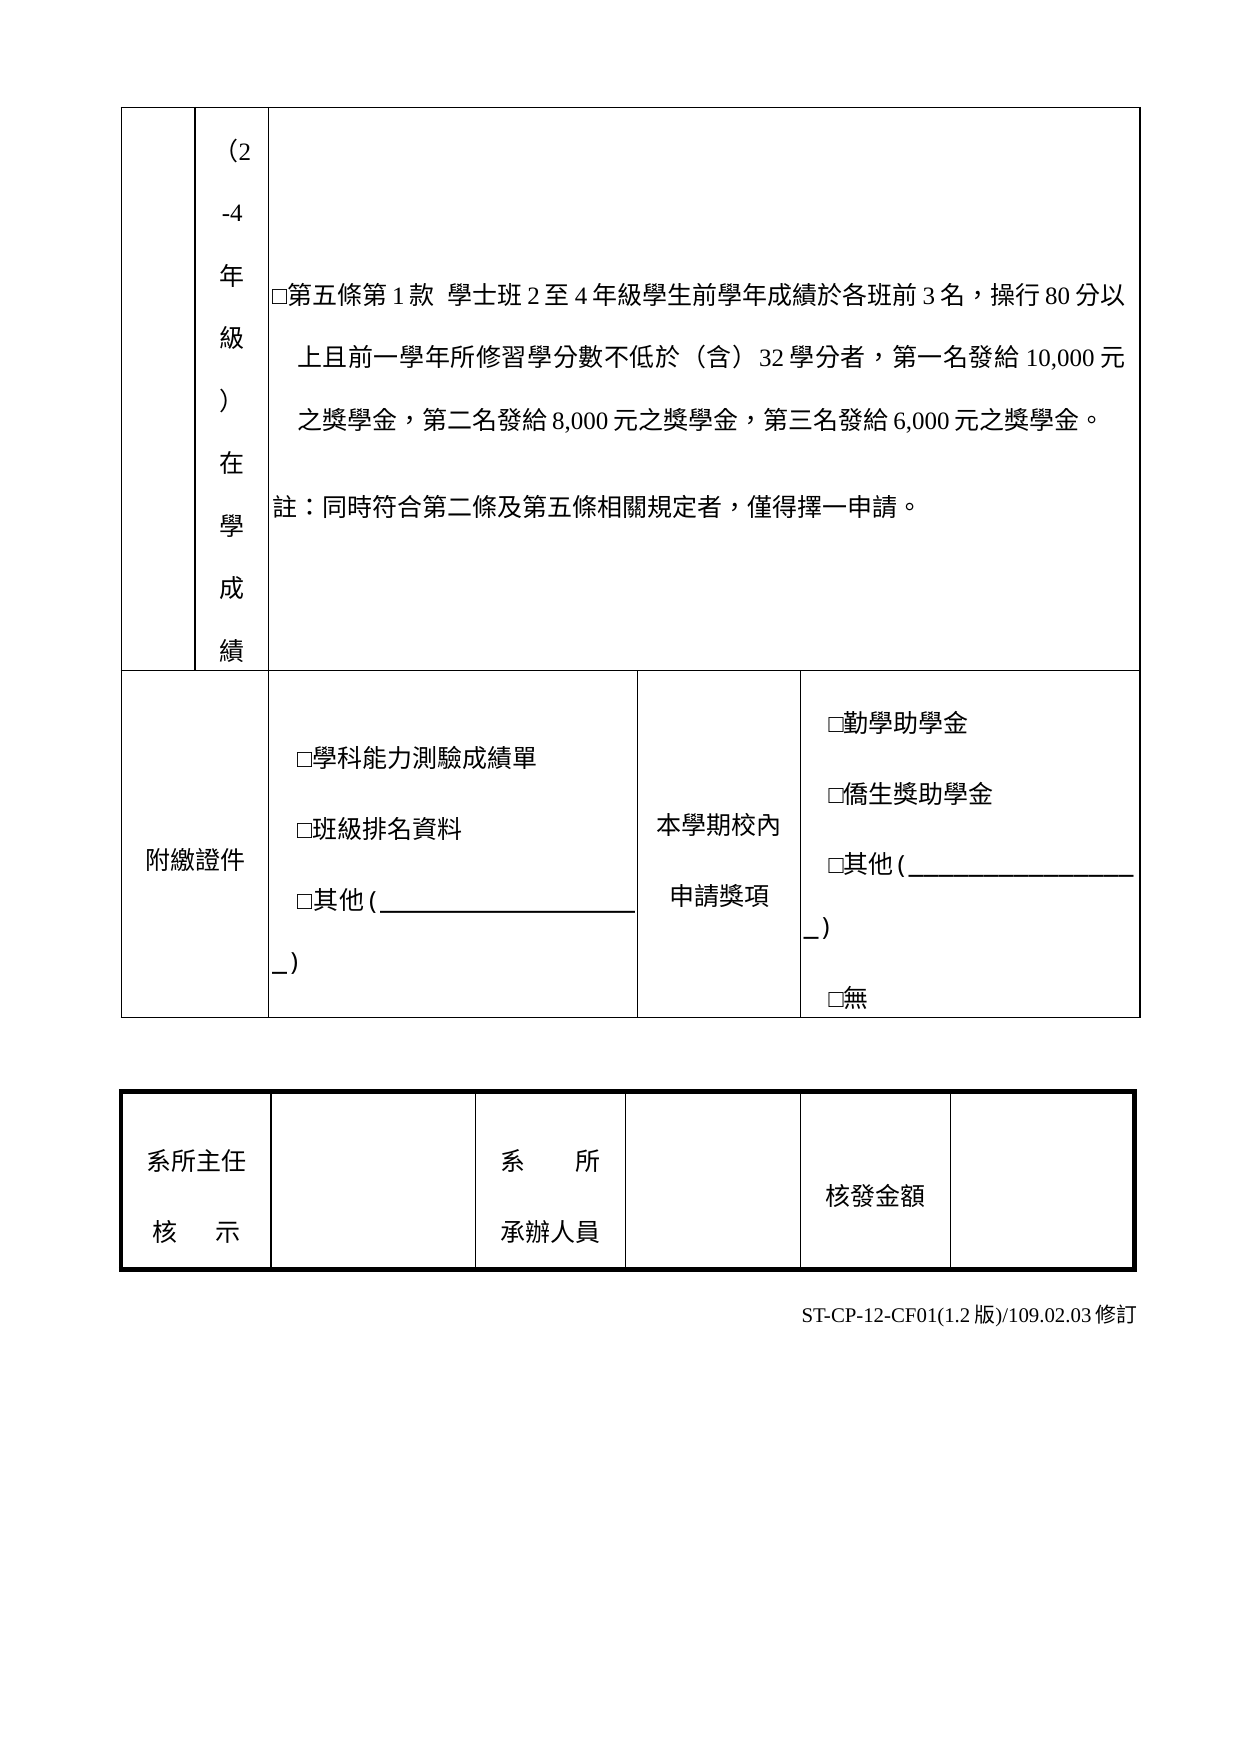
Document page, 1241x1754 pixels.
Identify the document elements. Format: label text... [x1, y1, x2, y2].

table_header [951, 1094, 1132, 1267]
table_cell □第五條第1款 學士班2至4年級學生前學年成績於各班前3名，操行80分以上且前一學年所修習學分數不低於（含）32學分者，第一名發給10,000元之獎學金，第二名發給8,000元之獎學金，第三名發給6,000元之獎學金。 註：同時符合第二條及第五條相關規定者，僅得擇一申請。 [269, 108, 1139, 670]
table_cell [122, 108, 194, 670]
table_cell □勤學助學金 □僑生獎助學金 □其他(________________) □無 [801, 671, 1139, 1017]
table_header 系所主任 核 示 [123, 1094, 270, 1267]
text ST-CP-12-CF01(1.2版)/109.02.03修訂 [133, 1272, 1137, 1334]
table_cell （2-4年級） 在學成績 [196, 108, 268, 670]
table_header 系 所 承辦人員 [476, 1094, 625, 1267]
table_header [272, 1094, 475, 1267]
table_cell 本學期校內 申請獎項 [638, 671, 800, 1017]
table_header 核發金額 [801, 1094, 950, 1267]
table_header [626, 1094, 800, 1267]
table_cell □學科能力測驗成績單 □班級排名資料 □其他(__________________) [269, 671, 637, 1017]
table_cell 附繳證件 [122, 671, 268, 1017]
